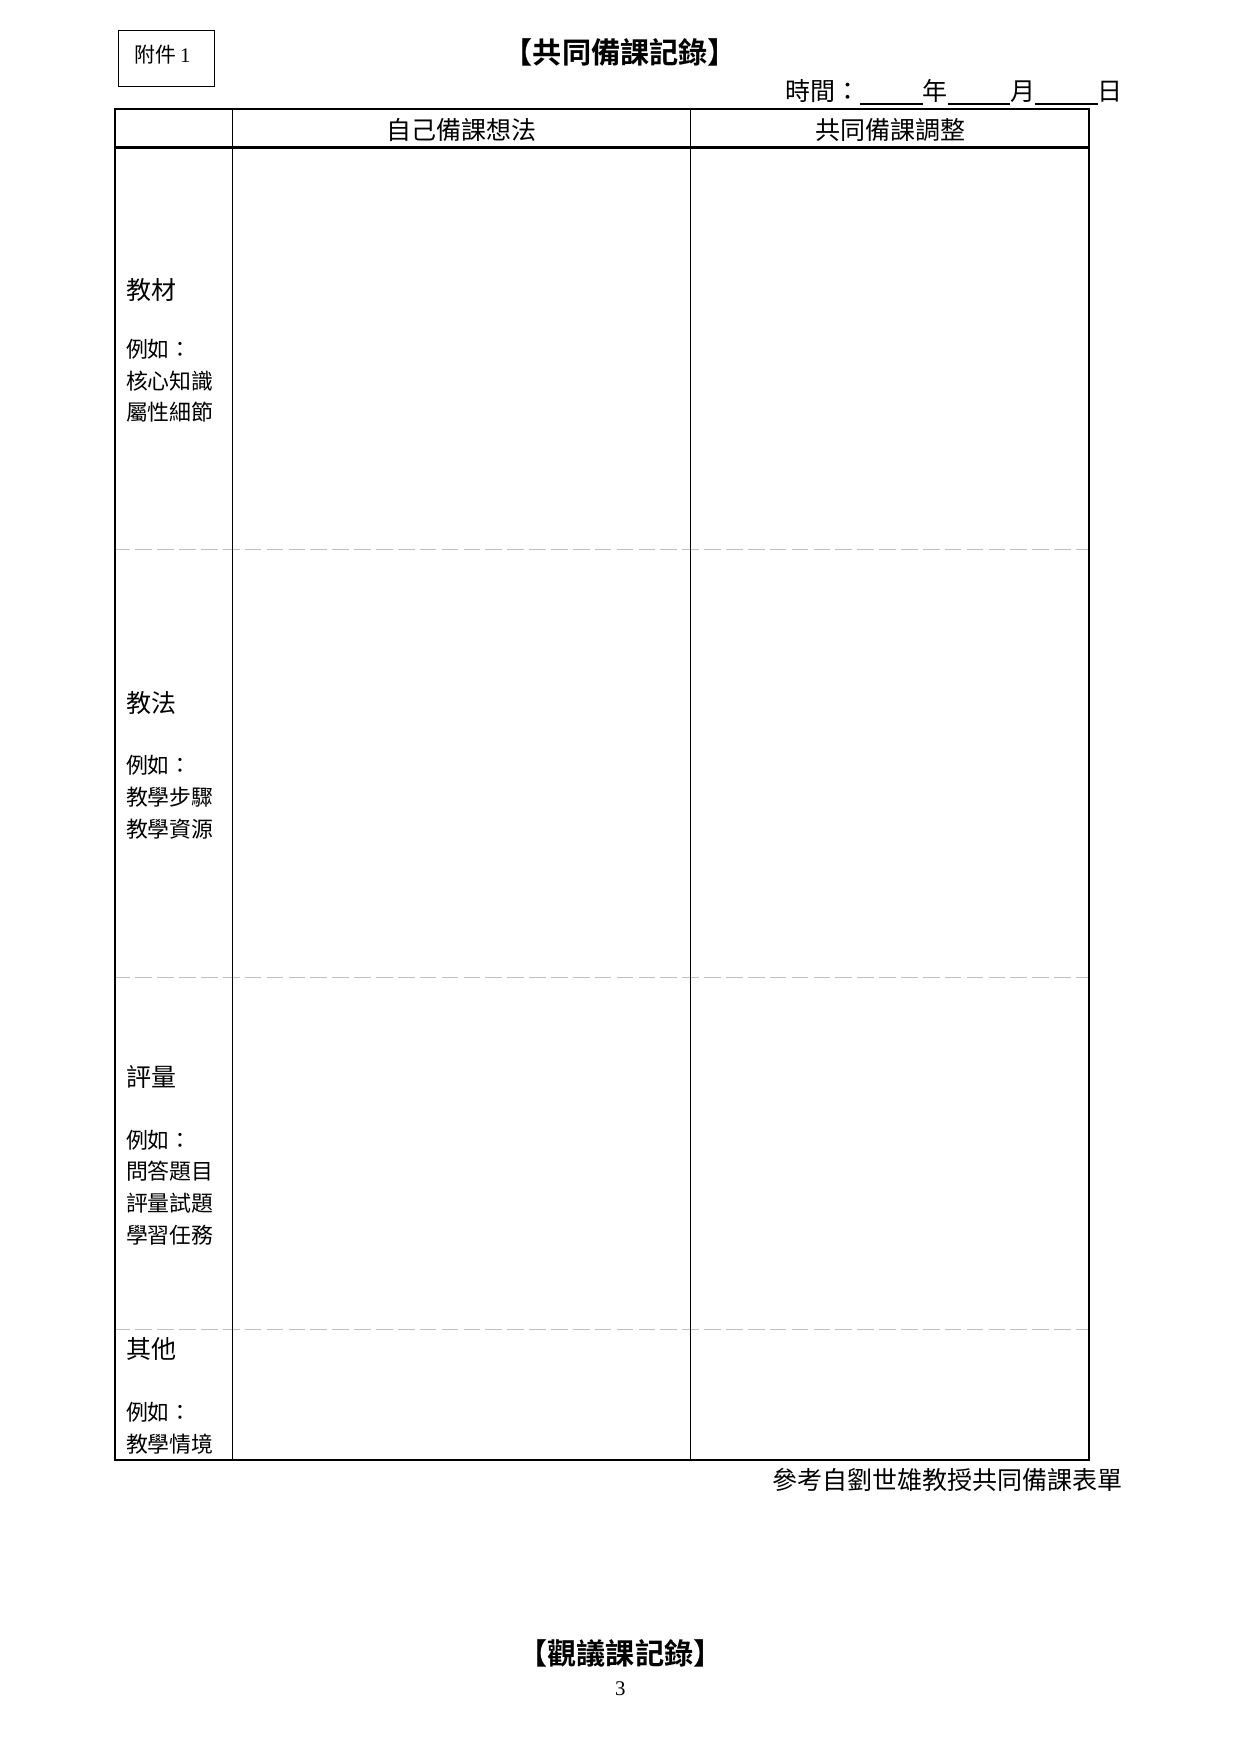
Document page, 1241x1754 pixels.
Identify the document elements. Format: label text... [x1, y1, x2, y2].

table_cell [233, 149, 690, 549]
text 參考自劉世雄教授共同備課表單 [118, 1461, 1122, 1497]
text [119, 31, 214, 86]
table_cell 教法 例如： 教學步驟 教學資源 [116, 549, 232, 977]
table_header 共同備課調整 [691, 110, 1088, 146]
table_header 自己備課想法 [233, 110, 690, 146]
table_cell [233, 1329, 690, 1458]
table_cell 評量 例如： 問答題目 評量試題 學習任務 [116, 977, 232, 1329]
table_header [116, 110, 232, 146]
text 【共同備課記錄】 [215, 29, 1122, 72]
text 【觀議課記錄】 [118, 1631, 1122, 1673]
table_cell 教材 例如： 核心知識 屬性細節 [116, 149, 232, 549]
table_cell [691, 149, 1088, 549]
table_cell [691, 549, 1088, 977]
table_cell [233, 549, 690, 977]
table_cell [691, 977, 1088, 1329]
table_cell [691, 1329, 1088, 1458]
table_cell [233, 977, 690, 1329]
table_cell 其他 例如： 教學情境 [116, 1329, 232, 1458]
text 時間： 年 月 日 [118, 72, 1122, 108]
text 附件1 [134, 38, 199, 68]
